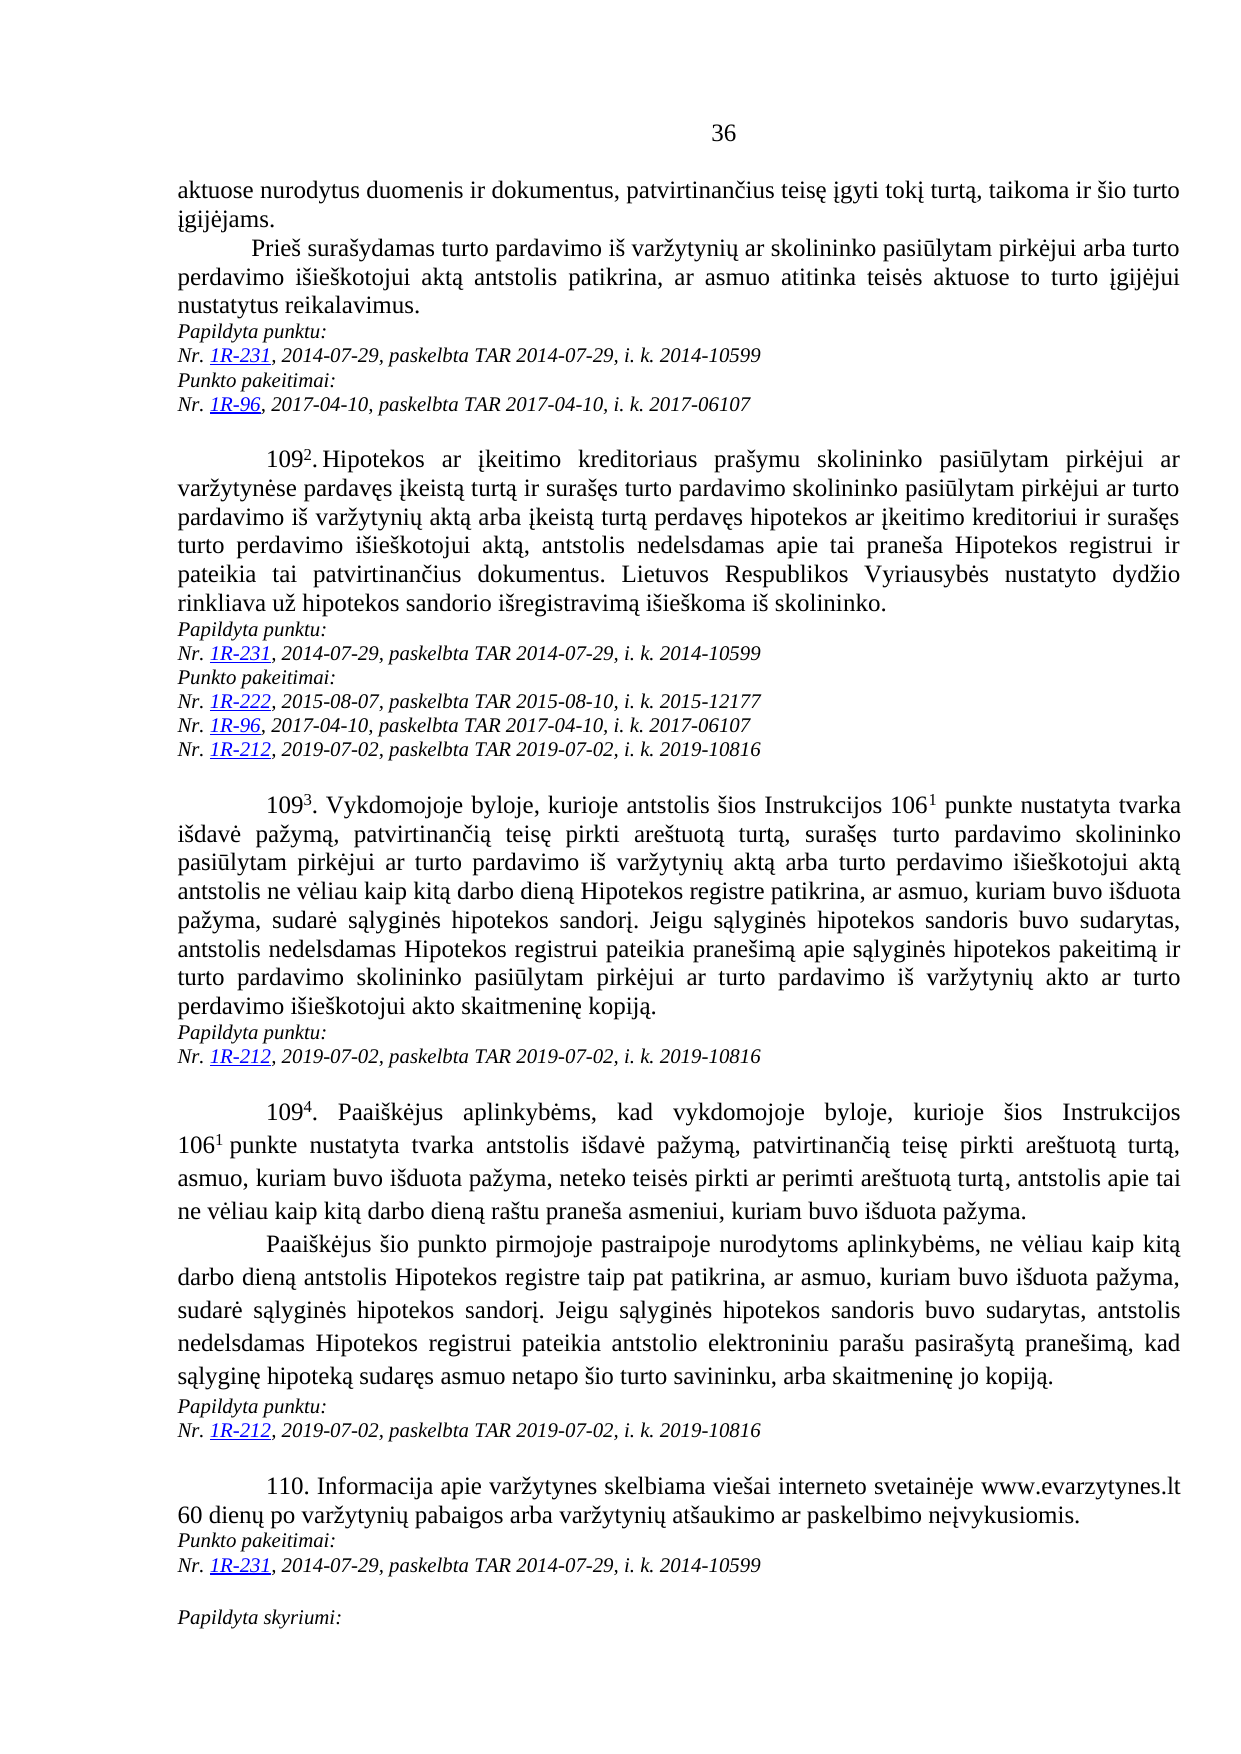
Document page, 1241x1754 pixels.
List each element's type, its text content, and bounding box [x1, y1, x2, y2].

text Punkto pakeitimai: [177, 665, 1181, 689]
text Nr. 1R-212, 2019-07-02, paskelbta TAR 2019-07-02, i. k. 2019-10816 [177, 1418, 1181, 1442]
text Paaiškėjus šio punkto pirmojoje pastraipoje nurodytoms aplinkybėms, ne vėliau kaip kitą darbo dieną antstolis Hipotekos registre taip pat patikrina, ar asmuo, kuriam buvo išduota pažyma, sudarė sąlyginės hipotekos sandorį. Jeigu sąlyginės hipotekos sandoris buvo sudarytas, antstolis nedelsdamas Hipotekos registrui pateikia antstolio elektroniniu parašu pasirašytą pranešimą, kad sąlyginę hipoteką sudaręs asmuo netapo šio turto savininku, arba skaitmeninę jo kopiją. [177, 1229, 1181, 1390]
text Papildyta punktu: [177, 617, 1181, 641]
text Nr. 1R-212, 2019-07-02, paskelbta TAR 2019-07-02, i. k. 2019-10816 [177, 737, 1181, 761]
text 1093. Vykdomojoje byloje, kurioje antstolis šios Instrukcijos 1061 punkte nustatyta tvarka išdavė pažymą, patvirtinančią teisę pirkti areštuotą turtą, surašęs turto pardavimo skolininko pasiūlytam pirkėjui ar turto pardavimo iš varžytynių aktą arba turto perdavimo išieškotojui aktą antstolis ne vėliau kaip kitą darbo dieną Hipotekos registre patikrina, ar asmuo, kuriam buvo išduota pažyma, sudarė sąlyginės hipotekos sandorį. Jeigu sąlyginės hipotekos sandoris buvo sudarytas, antstolis nedelsdamas Hipotekos registrui pateikia pranešimą apie sąlyginės hipotekos pakeitimą ir turto pardavimo skolininko pasiūlytam pirkėjui ar turto pardavimo iš varžytynių akto ar turto perdavimo išieškotojui akto skaitmeninę kopiją. [177, 790, 1181, 1020]
text Papildyta punktu: [177, 1394, 1181, 1418]
text aktuose nurodytus duomenis ir dokumentus, patvirtinančius teisę įgyti tokį turtą, taikoma ir šio turto įgijėjams. [177, 176, 1181, 233]
text Nr. 1R-96, 2017-04-10, paskelbta TAR 2017-04-10, i. k. 2017-06107 [177, 392, 1181, 416]
text Papildyta punktu: [177, 1020, 1181, 1044]
text 1094. Paaiškėjus aplinkybėms, kad vykdomojoje byloje, kurioje šios Instrukcijos 1061 punkte nustatyta tvarka antstolis išdavė pažymą, patvirtinančią teisę pirkti areštuotą turtą, asmuo, kuriam buvo išduota pažyma, neteko teisės pirkti ar perimti areštuotą turtą, antstolis apie tai ne vėliau kaip kitą darbo dieną raštu praneša asmeniui, kuriam buvo išduota pažyma. [177, 1097, 1181, 1225]
text Papildyta skyriumi: [177, 1605, 1181, 1629]
text Nr. 1R-222, 2015-08-07, paskelbta TAR 2015-08-10, i. k. 2015-12177 [177, 689, 1181, 713]
text Nr. 1R-212, 2019-07-02, paskelbta TAR 2019-07-02, i. k. 2019-10816 [177, 1044, 1181, 1068]
text 1092. Hipotekos ar įkeitimo kreditoriaus prašymu skolininko pasiūlytam pirkėjui ar varžytynėse pardavęs įkeistą turtą ir surašęs turto pardavimo skolininko pasiūlytam pirkėjui ar turto pardavimo iš varžytynių aktą arba įkeistą turtą perdavęs hipotekos ar įkeitimo kreditoriui ir surašęs turto perdavimo išieškotojui aktą, antstolis nedelsdamas apie tai praneša Hipotekos registrui ir pateikia tai patvirtinančius dokumentus. Lietuvos Respublikos Vyriausybės nustatyto dydžio rinkliava už hipotekos sandorio išregistravimą išieškoma iš skolininko. [177, 444, 1181, 617]
text Punkto pakeitimai: [177, 367, 1181, 392]
text Prieš surašydamas turto pardavimo iš varžytynių ar skolininko pasiūlytam pirkėjui arba turto perdavimo išieškotojui aktą antstolis patikrina, ar asmuo atitinka teisės aktuose to turto įgijėjui nustatytus reikalavimus. [177, 233, 1181, 319]
text Nr. 1R-231, 2014-07-29, paskelbta TAR 2014-07-29, i. k. 2014-10599 [177, 1552, 1181, 1577]
text Papildyta punktu: [177, 319, 1181, 343]
text Punkto pakeitimai: [177, 1528, 1181, 1552]
text Nr. 1R-96, 2017-04-10, paskelbta TAR 2017-04-10, i. k. 2017-06107 [177, 713, 1181, 737]
text Nr. 1R-231, 2014-07-29, paskelbta TAR 2014-07-29, i. k. 2014-10599 [177, 641, 1181, 665]
text 110. Informacija apie varžytynes skelbiama viešai interneto svetainėje www.evarzytynes.lt 60 dienų po varžytynių pabaigos arba varžytynių atšaukimo ar paskelbimo neįvykusiomis. [177, 1471, 1181, 1528]
text Nr. 1R-231, 2014-07-29, paskelbta TAR 2014-07-29, i. k. 2014-10599 [177, 343, 1181, 367]
